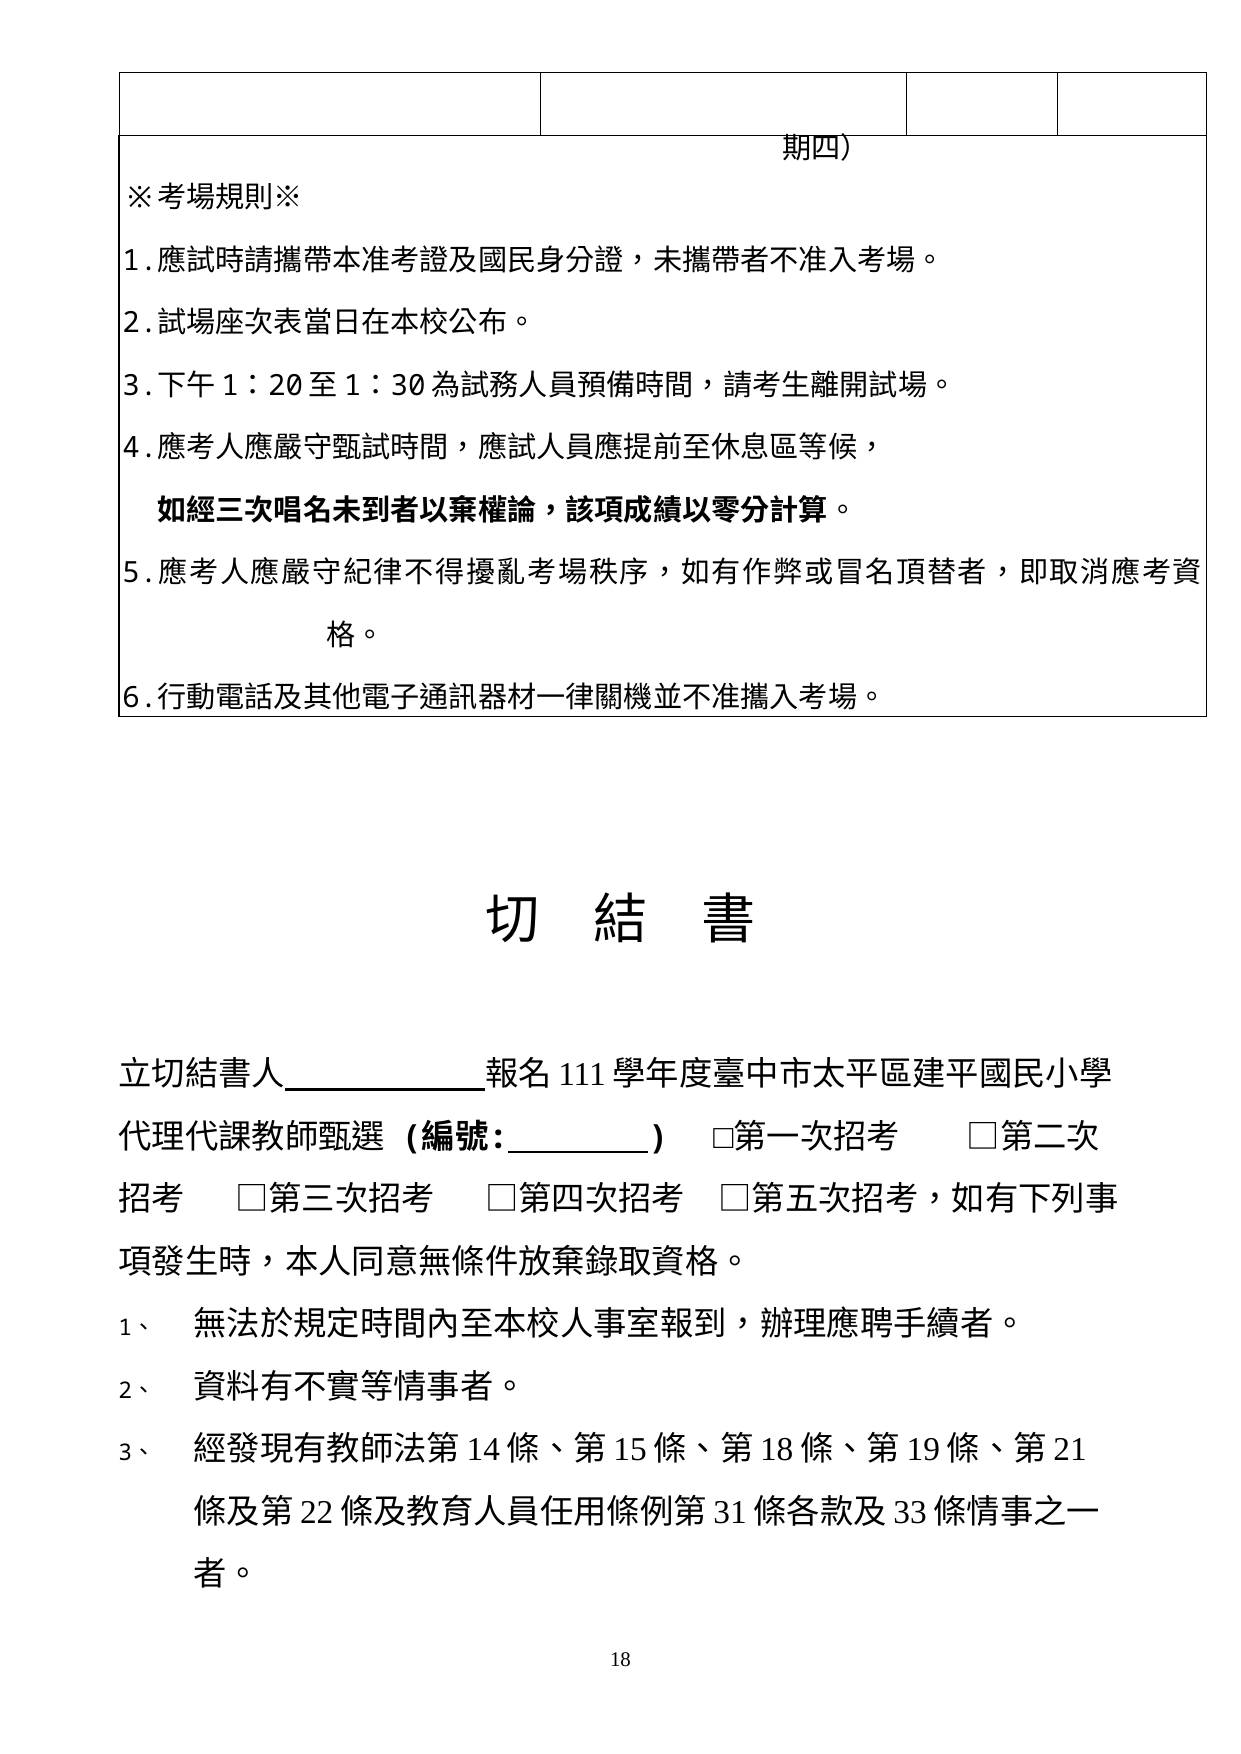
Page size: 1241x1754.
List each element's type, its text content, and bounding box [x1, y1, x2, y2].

table_cell [1058, 73, 1206, 135]
table_cell 第一次招考：111年7月22日（星期五） 第二次招考：111年7月25日（星期一） 第三次招考：111年7月26日（星期二） 第四次招考：111年7月27日（星期三） 第五次招考：111年7月28日（星期四） [541, 73, 906, 135]
list 資料有不實等情事者。 [118, 1342, 1122, 1404]
table_cell 下午 1：30 至結束 （口試、試教交叉進行） [907, 73, 1057, 135]
table_cell ※考場規則※ 1.應試時請攜帶本准考證及國民身分證，未攜帶者不准入考場。 2.試場座次表當日在本校公布。 3.下午1：20至1：30為試務人員預備時間，請考生離開試場。 4.應考人應嚴守甄試時間，應試人員應提前至休息區等候， 如經三次唱名未到者以棄權論，該項成績以零分計算。 5.應考人應嚴守紀律不得擾亂考場秩序，如有作弊或冒名頂替者，即取消應考資格。 6.行動電話及其他電子通訊器材一律關機並不准攜入考場。 [120, 136, 1206, 716]
text 切 結 書 [118, 842, 1122, 967]
list 經發現有教師法第14條、第15條、第18條、第19條、第21條及第22條及教育人員任用條例第31條各款及33條情事之一者。 [118, 1404, 1122, 1592]
text 立切結書人 報名111學年度臺中市太平區建平國民小學代理代課教師甄選 (編號: ) □第一次招考 □第二次招考 □第三次招考 □第四次招考 □第五次招考，如有下列事項發生時，本人同意無條件放棄錄取資格。 [118, 1029, 1122, 1279]
table_header [120, 73, 540, 135]
list 無法於規定時間內至本校人事室報到，辦理應聘手續者。 [118, 1279, 1122, 1342]
